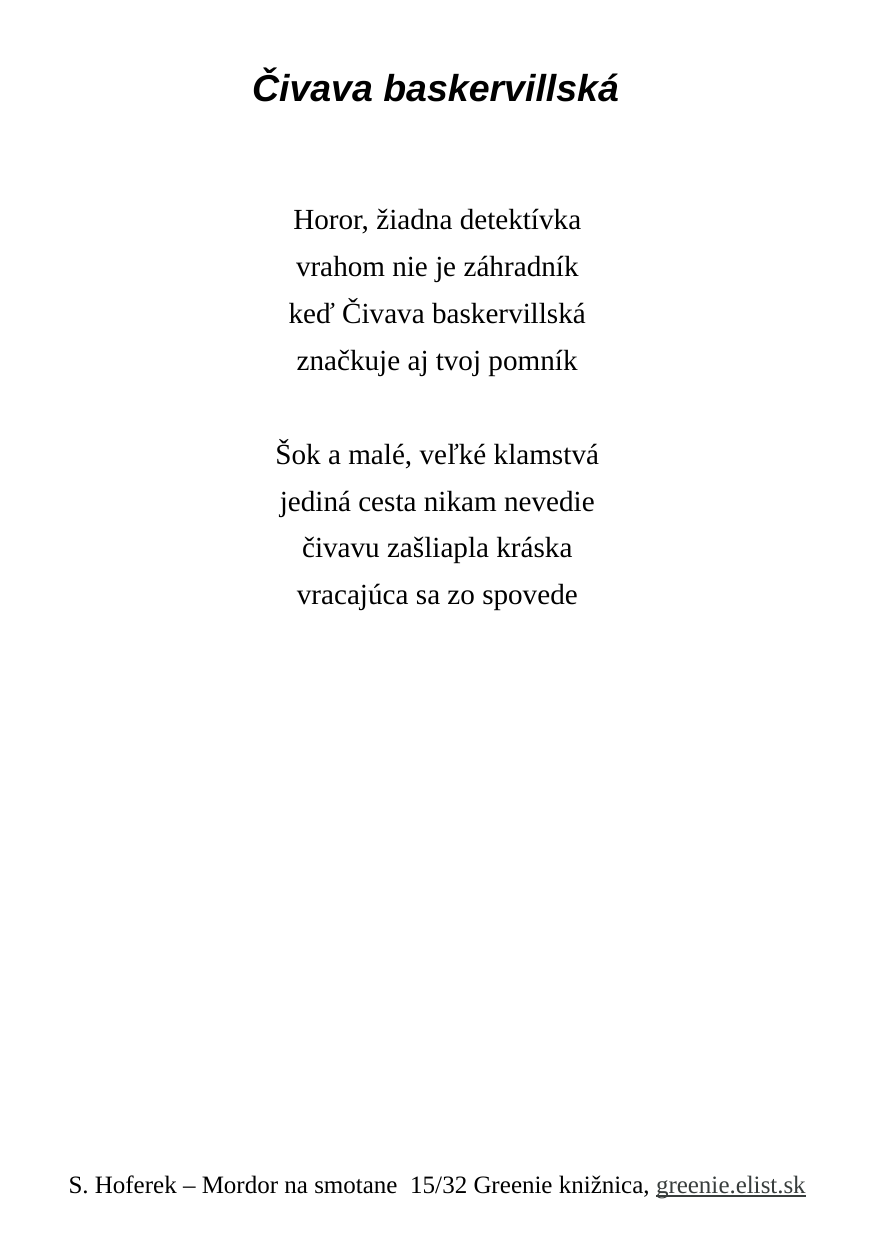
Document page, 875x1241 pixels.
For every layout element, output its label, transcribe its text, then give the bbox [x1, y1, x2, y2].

text jediná cesta nikam nevedie [41, 484, 833, 517]
text vracajúca sa zo spovede [41, 577, 833, 611]
subtitle Čivava baskervillská [41, 66, 833, 109]
text Horor, žiadna detektívka [41, 202, 833, 236]
text značkuje aj tvoj pomník [41, 343, 833, 377]
text Šok a malé, veľké klamstvá [41, 437, 833, 470]
text keď Čivava baskervillská [41, 296, 833, 330]
text čivavu zašliapla kráska [41, 531, 833, 564]
text vrahom nie je záhradník [41, 249, 833, 283]
